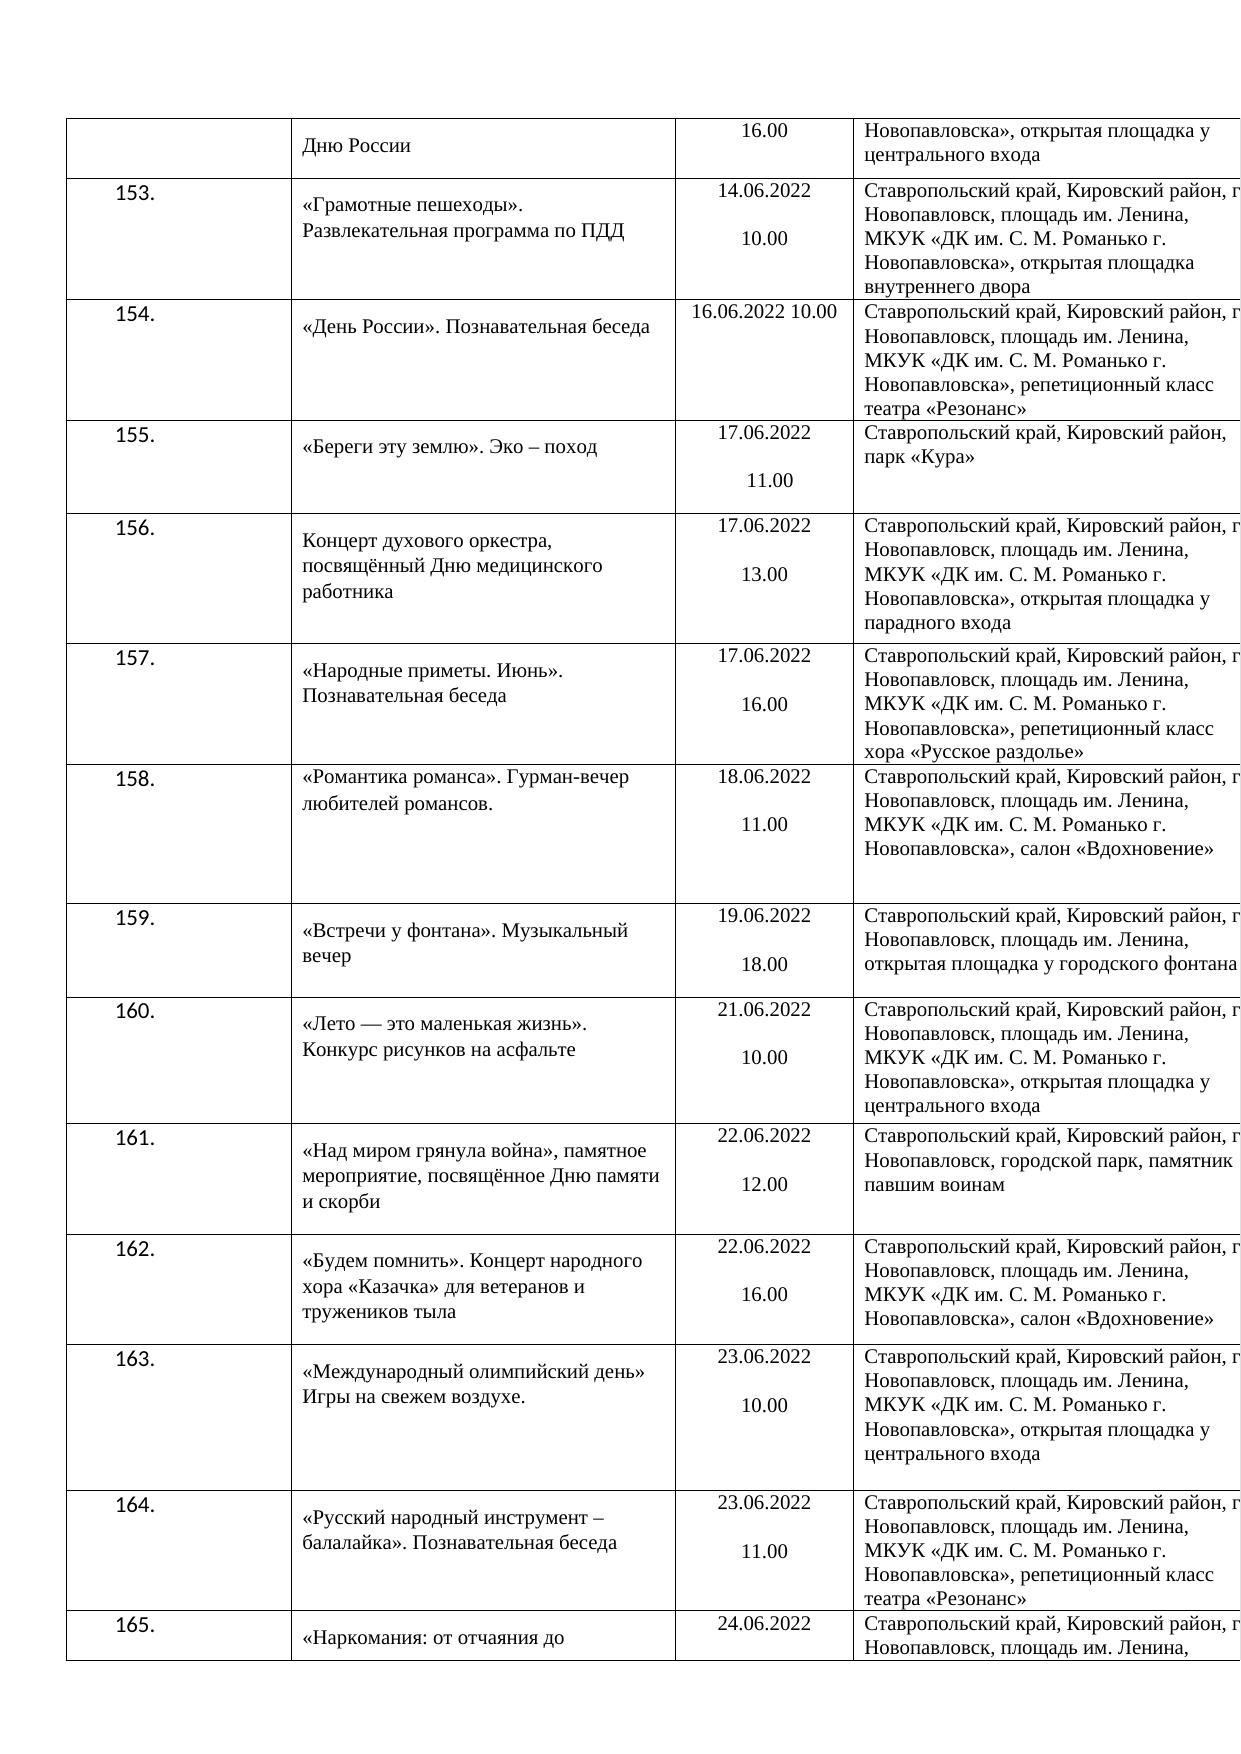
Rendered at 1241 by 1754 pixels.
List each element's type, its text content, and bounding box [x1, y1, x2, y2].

table_cell [67, 514, 291, 643]
table_cell «Романтика романса». Гурман-вечер любителей романсов. [292, 765, 675, 903]
table_cell «Над миром грянула война», памятное мероприятие, посвящённое Дню памяти и скорби [292, 1124, 675, 1234]
table_cell «Народные приметы. Июнь». Познавательная беседа [292, 644, 675, 763]
table_cell [67, 300, 291, 420]
table_cell «Русский народный инструмент – балалайка». Познавательная беседа [292, 1491, 675, 1610]
table_cell 23.06.2022 10.00 [676, 1345, 853, 1490]
table_cell [67, 1345, 291, 1490]
table_cell Ставропольский край, Кировский район, г. Новопавловск, площадь им. Ленина, МКУК «ДК им. С. М. Романько г. Новопавловска», открытая площадка внутреннего двора [854, 179, 1240, 299]
table_cell 16.06.2022 10.00 [676, 300, 853, 420]
table_cell [67, 179, 291, 299]
table_cell [67, 904, 291, 997]
table_cell 24.06.2022 [676, 1611, 853, 1660]
table_cell 17.06.2022 13.00 [676, 514, 853, 643]
table_cell «Наркомания: от отчаяния до [292, 1611, 675, 1660]
table_cell 21.06.2022 10.00 [676, 998, 853, 1123]
table_cell Концерт духового оркестра, посвящённый Дню медицинского работника [292, 514, 675, 643]
table_cell «Береги эту землю». Эко – поход [292, 421, 675, 513]
table_cell «Лето — это маленькая жизнь». Конкурс рисунков на асфальте [292, 998, 675, 1123]
table_cell Дню России [292, 119, 675, 178]
table_cell «Международный олимпийский день» Игры на свежем воздухе. [292, 1345, 675, 1490]
table_cell [67, 1491, 291, 1610]
table_cell Ставропольский край, Кировский район, г. Новопавловск, площадь им. Ленина, открытая площадка у городского фонтана [854, 904, 1240, 997]
table_cell Ставропольский край, Кировский район, г. Новопавловск, площадь им. Ленина, МКУК «ДК им. С. М. Романько г. Новопавловска», салон «Вдохновение» [854, 1235, 1240, 1344]
table_cell [67, 1124, 291, 1234]
table_cell Ставропольский край, Кировский район, г. Новопавловск, площадь им. Ленина, МКУК «ДК им. С. М. Романько г. Новопавловска», салон «Вдохновение» [854, 1611, 1240, 1660]
table_cell [67, 1235, 291, 1344]
table_cell [67, 765, 291, 903]
table_cell [67, 998, 291, 1123]
table_cell «День России». Познавательная беседа [292, 300, 675, 420]
table_cell 17.06.2022 11.00 [676, 421, 853, 513]
table_cell «Будем помнить». Концерт народного хора «Казачка» для ветеранов и тружеников тыла [292, 1235, 675, 1344]
table_cell Ставропольский край, Кировский район, г. Новопавловск, площадь им. Ленина, МКУК «ДК им. С. М. Романько г. Новопавловска», репетиционный класс театра «Резонанс» [854, 1491, 1240, 1610]
table_cell 22.06.2022 12.00 [676, 1124, 853, 1234]
table_cell Ставропольский край, Кировский район, г. Новопавловск, площадь им. Ленина, МКУК «ДК им. С. М. Романько г. Новопавловска», репетиционный класс хора «Русское раздолье» [854, 644, 1240, 763]
table_cell Ставропольский край, Кировский район, парк «Кура» [854, 421, 1240, 513]
table_cell Ставропольский край, Кировский район, г. Новопавловск, городской парк, памятник павшим воинам [854, 1124, 1240, 1234]
table_cell 23.06.2022 11.00 [676, 1491, 853, 1610]
table_cell [67, 1611, 291, 1660]
table_cell 17.06.2022 16.00 [676, 644, 853, 763]
table_cell 19.06.2022 18.00 [676, 904, 853, 997]
table_cell «Грамотные пешеходы». Развлекательная программа по ПДД [292, 179, 675, 299]
table_cell Ставропольский край, Кировский район, г. Новопавловск, площадь им. Ленина, МКУК «ДК им. С. М. Романько г. Новопавловска», открытая площадка у центрального входа [854, 119, 1240, 178]
table_cell [67, 119, 291, 178]
table_cell 16.00 [676, 119, 853, 178]
table_cell Ставропольский край, Кировский район, г. Новопавловск, площадь им. Ленина, МКУК «ДК им. С. М. Романько г. Новопавловска», репетиционный класс театра «Резонанс» [854, 300, 1240, 420]
table_cell Ставропольский край, Кировский район, г. Новопавловск, площадь им. Ленина, МКУК «ДК им. С. М. Романько г. Новопавловска», открытая площадка у центрального входа [854, 1345, 1240, 1490]
table_cell [67, 421, 291, 513]
table_cell «Встречи у фонтана». Музыкальный вечер [292, 904, 675, 997]
table_cell 14.06.2022 10.00 [676, 179, 853, 299]
table_cell 18.06.2022 11.00 [676, 765, 853, 903]
table_cell Ставропольский край, Кировский район, г. Новопавловск, площадь им. Ленина, МКУК «ДК им. С. М. Романько г. Новопавловска», салон «Вдохновение» [854, 765, 1240, 903]
table_cell Ставропольский край, Кировский район, г. Новопавловск, площадь им. Ленина, МКУК «ДК им. С. М. Романько г. Новопавловска», открытая площадка у центрального входа [854, 998, 1240, 1123]
table_cell 22.06.2022 16.00 [676, 1235, 853, 1344]
table_cell Ставропольский край, Кировский район, г. Новопавловск, площадь им. Ленина, МКУК «ДК им. С. М. Романько г. Новопавловска», открытая площадка у парадного входа [854, 514, 1240, 643]
table_cell [67, 644, 291, 763]
